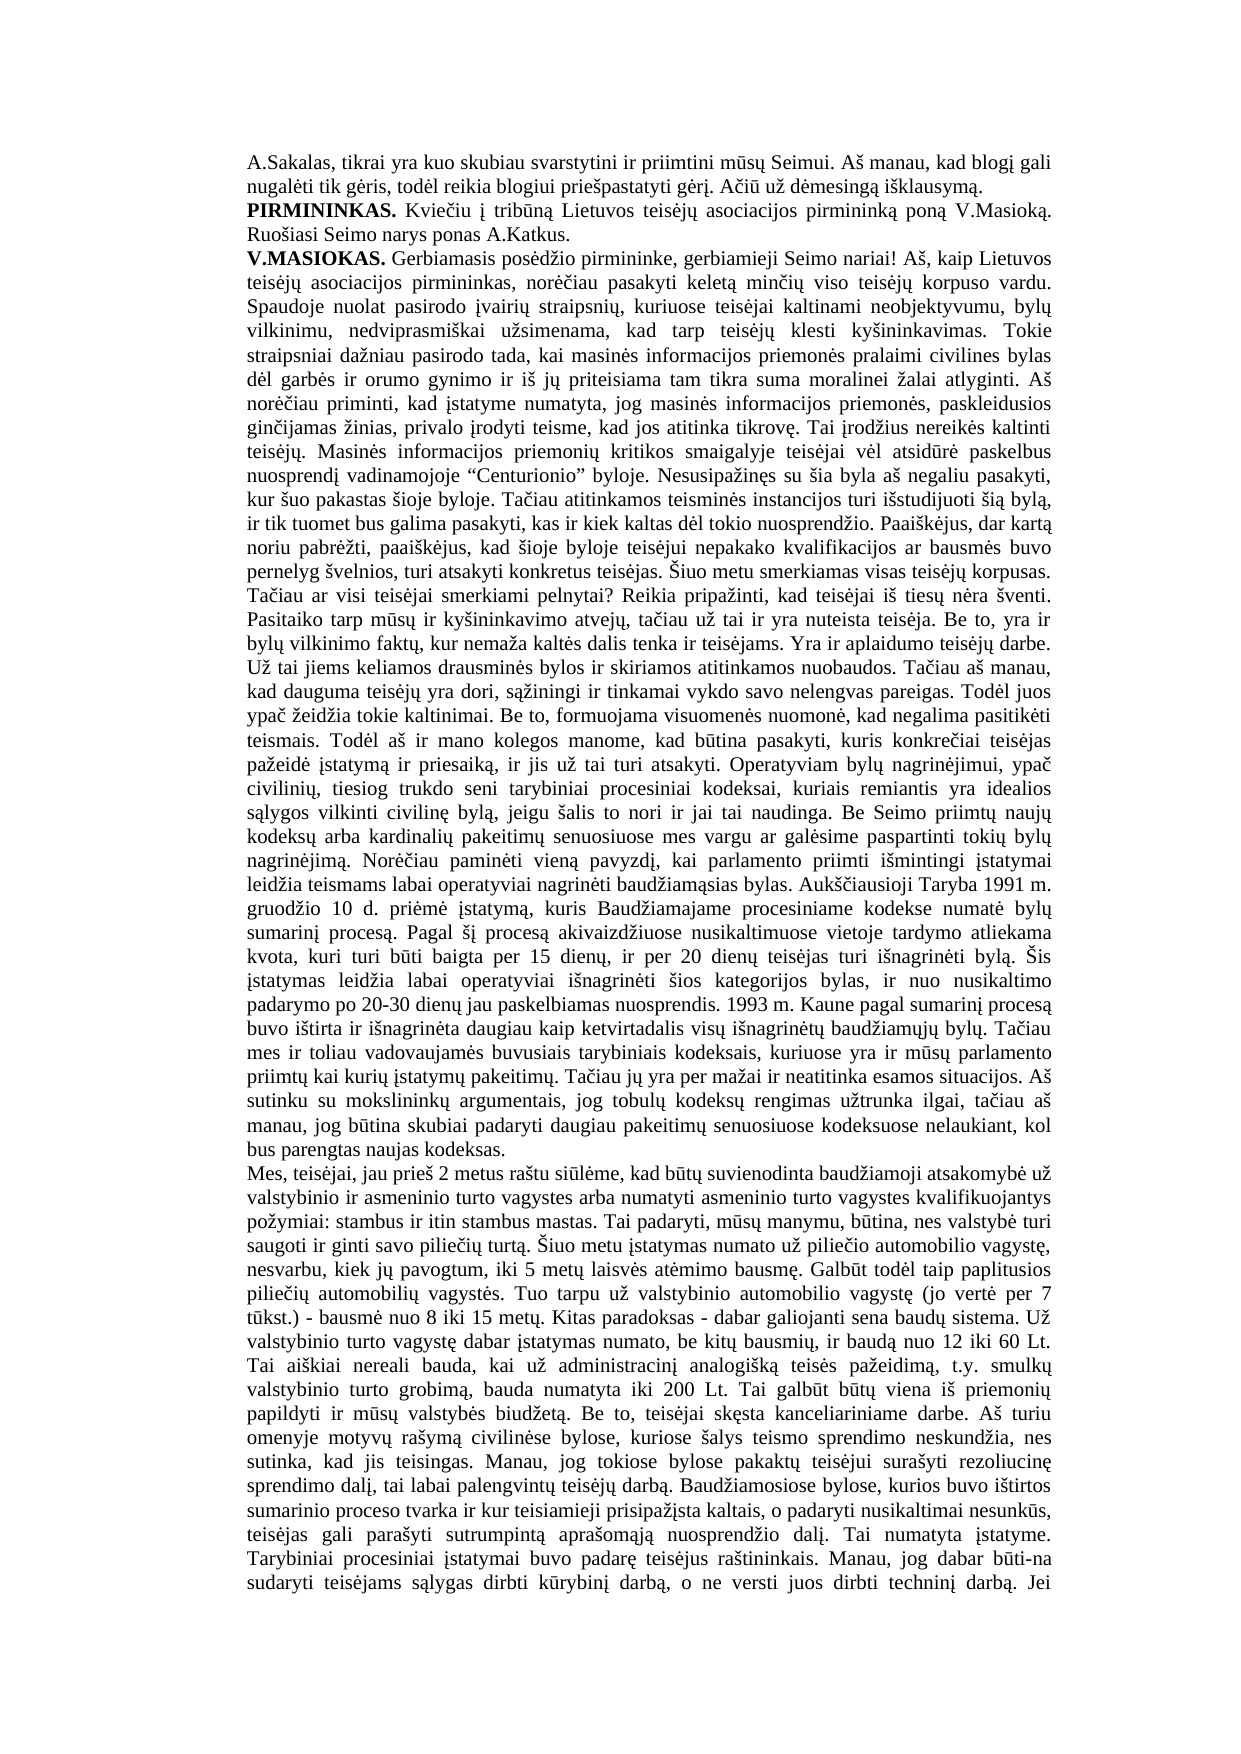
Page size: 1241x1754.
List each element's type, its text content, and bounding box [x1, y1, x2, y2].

text V.MASIOKAS. Gerbiamasis posėdžio pirmininke, gerbiamieji Seimo nariai! Aš, kaip Lietuvos teisėjų asociacijos pirmininkas, norėčiau pasakyti keletą minčių viso teisėjų korpuso vardu. Spaudoje nuolat pasirodo įvairių straipsnių, kuriuose teisėjai kaltinami neobjektyvumu, bylų vilkinimu, nedviprasmiškai užsimenama, kad tarp teisėjų klesti kyšininkavimas. Tokie straipsniai dažniau pasirodo tada, kai masinės informacijos priemonės pralaimi civilines bylas dėl garbės ir orumo gynimo ir iš jų priteisiama tam tikra suma moralinei žalai atlyginti. Aš norėčiau priminti, kad įstatyme numatyta, jog masinės informacijos priemonės, paskleidusios ginčijamas žinias, privalo įrodyti teisme, kad jos atitinka tikrovę. Tai įrodžius nereikės kaltinti teisėjų. Masinės informacijos priemonių kritikos smaigalyje teisėjai vėl atsidūrė paskelbus nuosprendį vadinamojoje “Centurionio” byloje. Nesusipažinęs su šia byla aš negaliu pasakyti, kur šuo pakastas šioje byloje. Tačiau atitinkamos teisminės instancijos turi išstudijuoti šią bylą, ir tik tuomet bus galima pasakyti, kas ir kiek kaltas dėl tokio nuosprendžio. Paaiškėjus, dar kartą noriu pabrėžti, paaiškėjus, kad šioje byloje teisėjui nepakako kvalifikacijos ar bausmės buvo pernelyg švelnios, turi atsakyti konkretus teisėjas. Šiuo metu smerkiamas visas teisėjų korpusas. Tačiau ar visi teisėjai smerkiami pelnytai? Reikia pripažinti, kad teisėjai iš tiesų nėra šventi. Pasitaiko tarp mūsų ir kyšininkavimo atvejų, tačiau už tai ir yra nuteista teisėja. Be to, yra ir bylų vilkinimo faktų, kur nemaža kaltės dalis tenka ir teisėjams. Yra ir aplaidumo teisėjų darbe. Už tai jiems keliamos drausminės bylos ir skiriamos atitinkamos nuobaudos. Tačiau aš manau, kad dauguma teisėjų yra dori, sąžiningi ir tinkamai vykdo savo nelengvas pareigas. Todėl juos ypač žeidžia tokie kaltinimai. Be to, formuojama visuomenės nuomonė, kad negalima pasitikėti teismais. Todėl aš ir mano kolegos manome, kad būtina pasakyti, kuris konkrečiai teisėjas pažeidė įstatymą ir priesaiką, ir jis už tai turi atsakyti. Operatyviam bylų nagrinėjimui, ypač civilinių, tiesiog trukdo seni tarybiniai procesiniai kodeksai, kuriais remiantis yra idealios sąlygos vilkinti civilinę bylą, jeigu šalis to nori ir jai tai naudinga. Be Seimo priimtų naujų kodeksų arba kardinalių pakeitimų senuosiuose mes vargu ar galėsime paspartinti tokių bylų nagrinėjimą. Norėčiau paminėti vieną pavyzdį, kai parlamento priimti išmintingi įstatymai leidžia teismams labai operatyviai nagrinėti baudžiamąsias bylas. Aukščiausioji Taryba 1991 m. gruodžio 10 d. priėmė įstatymą, kuris Baudžiamajame procesiniame kodekse numatė bylų sumarinį procesą. Pagal šį procesą akivaizdžiuose nusikaltimuose vietoje tardymo atliekama kvota, kuri turi būti baigta per 15 dienų, ir per 20 dienų teisėjas turi išnagrinėti bylą. Šis įstatymas leidžia labai operatyviai išnagrinėti šios kategorijos bylas, ir nuo nusikaltimo padarymo po 20-30 dienų jau paskelbiamas nuosprendis. 1993 m. Kaune pagal sumarinį procesą buvo ištirta ir išnagrinėta daugiau kaip ketvirtadalis visų išnagrinėtų baudžiamųjų bylų. Tačiau mes ir toliau vadovaujamės buvusiais tarybiniais kodeksais, kuriuose yra ir mūsų parlamento priimtų kai kurių įstatymų pakeitimų. Tačiau jų yra per mažai ir neatitinka esamos situacijos. Aš sutinku su mokslininkų argumentais, jog tobulų kodeksų rengimas užtrunka ilgai, tačiau aš manau, jog būtina skubiai padaryti daugiau pakeitimų senuosiuose kodeksuose nelaukiant, kol bus parengtas naujas kodeksas. [247, 246, 1053, 1161]
text PIRMININKAS. Kviečiu į tribūną Lietuvos teisėjų asociacijos pirmininką poną V.Masioką. Ruošiasi Seimo narys ponas A.Katkus. [247, 198, 1053, 246]
text A.Sakalas, tikrai yra kuo skubiau svarstytini ir priimtini mūsų Seimui. Aš manau, kad blogį gali nugalėti tik gėris, todėl reikia blogiui priešpastatyti gėrį. Ačiū už dėmesingą išklausymą. [247, 150, 1053, 198]
text Mes, teisėjai, jau prieš 2 metus raštu siūlėme, kad būtų suvienodinta baudžiamoji atsakomybė už valstybinio ir asmeninio turto vagystes arba numatyti asmeninio turto vagystes kvalifikuojantys požymiai: stambus ir itin stambus mastas. Tai padaryti, mūsų manymu, būtina, nes valstybė turi saugoti ir ginti savo piliečių turtą. Šiuo metu įstatymas numato už piliečio automobilio vagystę, nesvarbu, kiek jų pavogtum, iki 5 metų laisvės atėmimo bausmę. Galbūt todėl taip paplitusios piliečių automobilių vagystės. Tuo tarpu už valstybinio automobilio vagystę (jo vertė per 7 tūkst.) - bausmė nuo 8 iki 15 metų. Kitas paradoksas - dabar galiojanti sena baudų sistema. Už valstybinio turto vagystę dabar įstatymas numato, be kitų bausmių, ir baudą nuo 12 iki 60 Lt. Tai aiškiai nereali bauda, kai už administracinį analogišką teisės pažeidimą, t.y. smulkų valstybinio turto grobimą, bauda numatyta iki 200 Lt. Tai galbūt būtų viena iš priemonių papildyti ir mūsų valstybės biudžetą. Be to, teisėjai skęsta kanceliariniame darbe. Aš turiu omenyje motyvų rašymą civilinėse bylose, kuriose šalys teismo sprendimo neskundžia, nes sutinka, kad jis teisingas. Manau, jog tokiose bylose pakaktų teisėjui surašyti rezoliucinę sprendimo dalį, tai labai palengvintų teisėjų darbą. Baudžiamosiose bylose, kurios buvo ištirtos sumarinio proceso tvarka ir kur teisiamieji prisipažįsta kaltais, o padaryti nusikaltimai nesunkūs, teisėjas gali parašyti sutrumpintą aprašomąją nuosprendžio dalį. Tai numatyta įstatyme. Tarybiniai procesiniai įstatymai buvo padarę teisėjus raštininkais. Manau, jog dabar būti-na sudaryti teisėjams sąlygas dirbti kūrybinį darbą, o ne versti juos dirbti techninį darbą. Jei [247, 1161, 1053, 1594]
